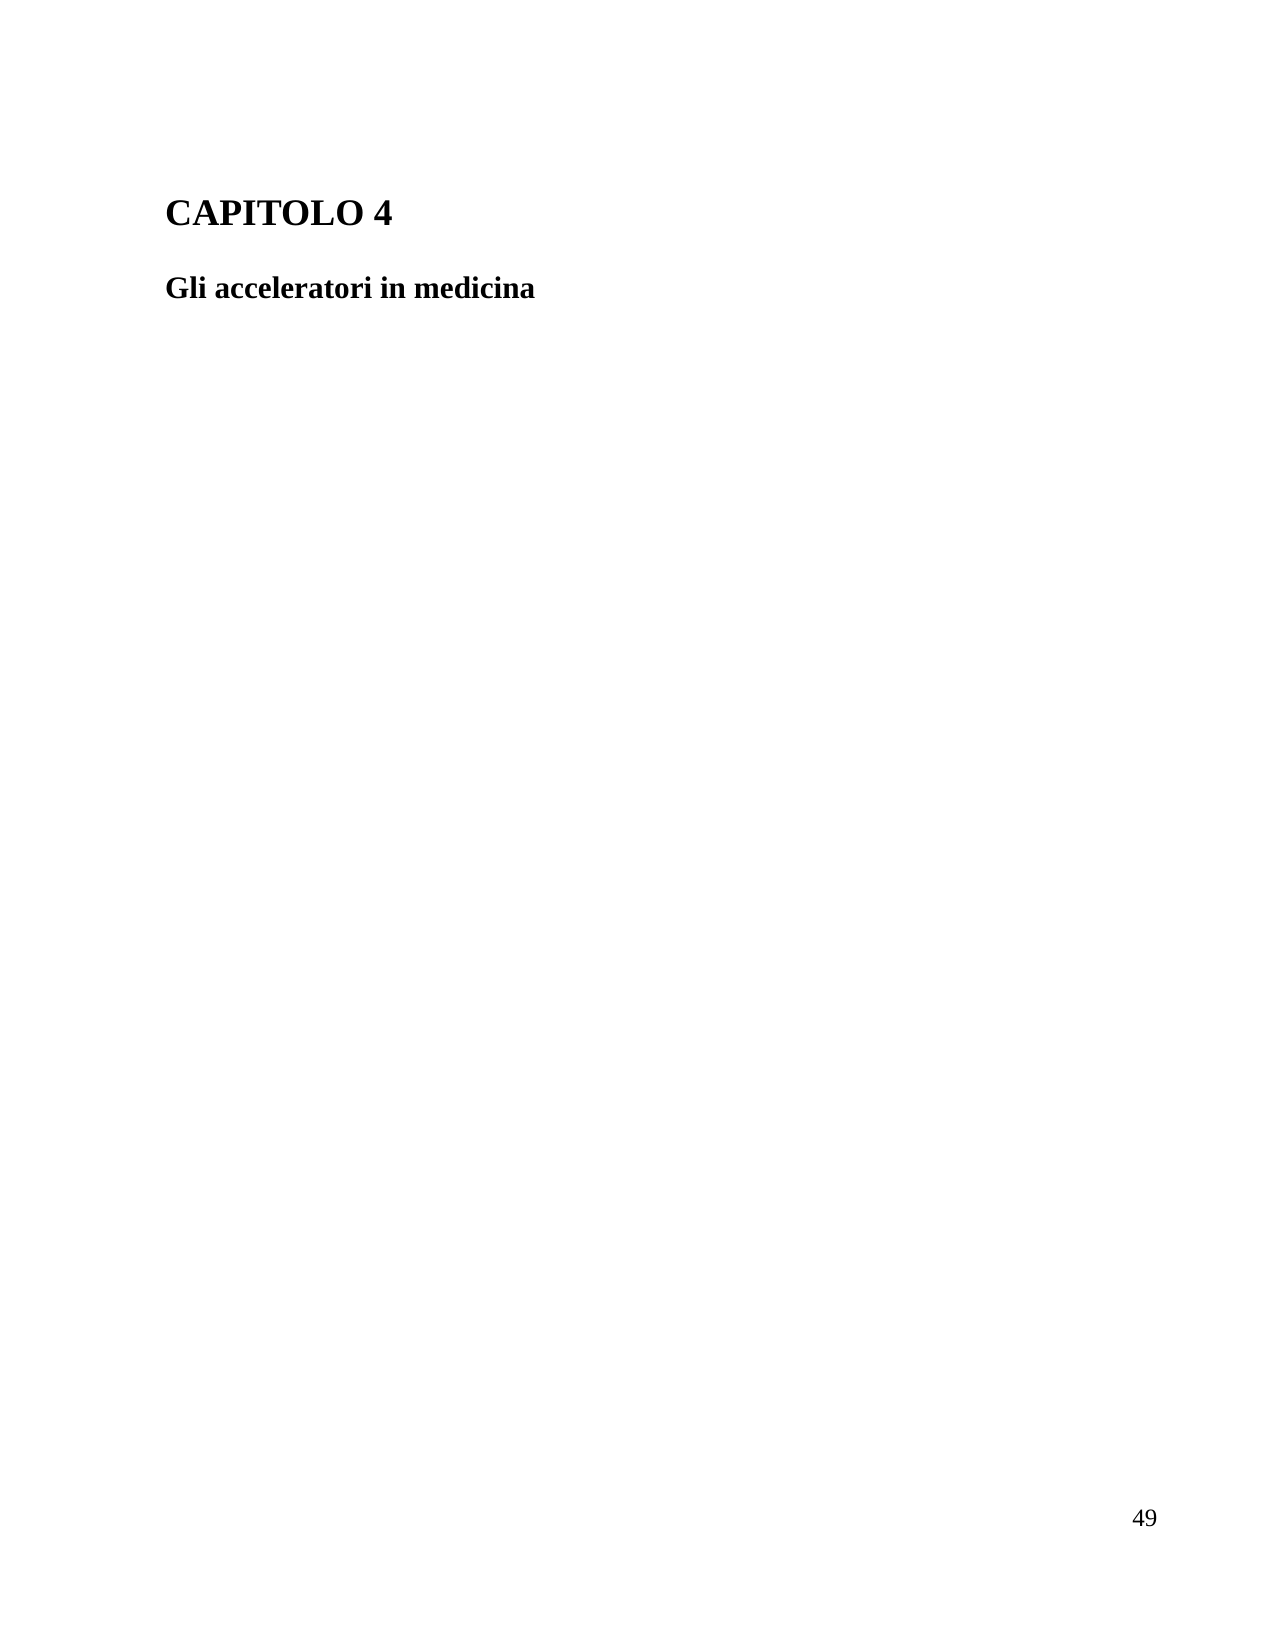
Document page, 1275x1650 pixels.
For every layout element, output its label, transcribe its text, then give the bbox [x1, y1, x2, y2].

text CAPITOLO 4 [118, 190, 1157, 233]
text Gli acceleratori in medicina [118, 269, 1157, 305]
